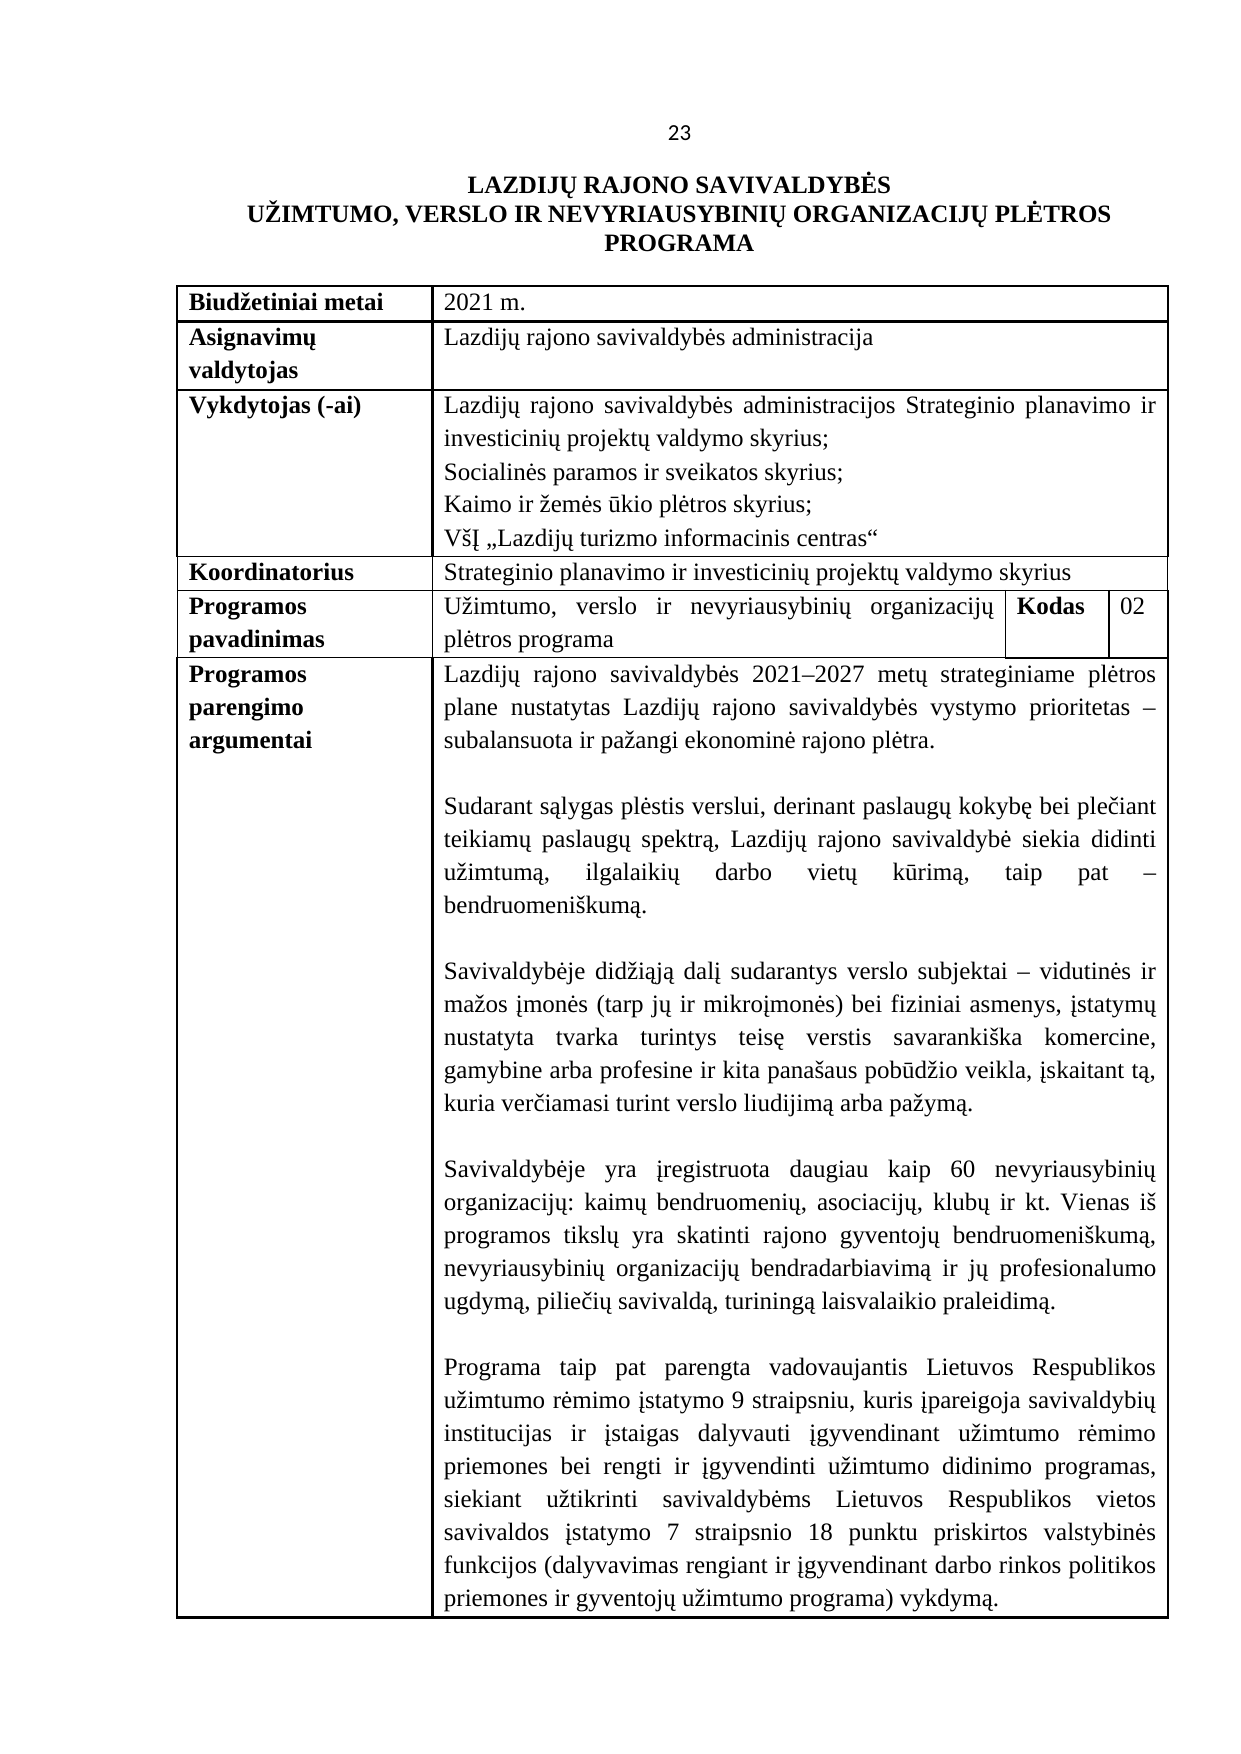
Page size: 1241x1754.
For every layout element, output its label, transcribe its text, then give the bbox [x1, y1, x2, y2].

table_header 2021 m. [434, 287, 1167, 320]
table_cell Asignavimų valdytojas [178, 323, 431, 388]
table_cell Lazdijų rajono savivaldybės 2021–2027 metų strateginiame plėtros plane nustatytas Lazdijų rajono savivaldybės vystymo prioritetas –subalansuota ir pažangi ekonominė rajono plėtra. Sudarant sąlygas plėstis verslui, derinant paslaugų kokybę bei plečiant teikiamų paslaugų spektrą, Lazdijų rajono savivaldybė siekia didinti užimtumą, ilgalaikių darbo vietų kūrimą, taip pat – bendruomeniškumą. Savivaldybėje didžiąją dalį sudarantys verslo subjektai – vidutinės ir mažos įmonės (tarp jų ir mikroįmonės) bei fiziniai asmenys, įstatymų nustatyta tvarka turintys teisę verstis savarankiška komercine, gamybine arba profesine ir kita panašaus pobūdžio veikla, įskaitant tą, kuria verčiamasi turint verslo liudijimą arba pažymą. Savivaldybėje yra įregistruota daugiau kaip 60 nevyriausybinių organizacijų: kaimų bendruomenių, asociacijų, klubų ir kt. Vienas iš programos tikslų yra skatinti rajono gyventojų bendruomeniškumą, nevyriausybinių organizacijų bendradarbiavimą ir jų profesionalumo ugdymą, piliečių savivaldą, turiningą laisvalaikio praleidimą. Programa taip pat parengta vadovaujantis Lietuvos Respublikos užimtumo rėmimo įstatymo 9 straipsniu, kuris įpareigoja savivaldybių institucijas ir įstaigas dalyvauti įgyvendinant užimtumo rėmimo priemones bei rengti ir įgyvendinti užimtumo didinimo programas, siekiant užtikrinti savivaldybėms Lietuvos Respublikos vietos savivaldos įstatymo 7 straipsnio 18 punktu priskirtos valstybinės funkcijos (dalyvavimas rengiant ir įgyvendinant darbo rinkos politikos priemones ir gyventojų užimtumo programa) vykdymą. [434, 658, 1167, 1616]
text LAZDIJŲ RAJONO SAVIVALDYBĖS [177, 170, 1181, 199]
table_cell Programos pavadinimas [178, 591, 432, 657]
table_header Biudžetiniai metai [178, 287, 431, 320]
table_cell 02 [1110, 591, 1167, 657]
table_cell Lazdijų rajono savivaldybės administracijos Strateginio planavimo ir investicinių projektų valdymo skyrius; Socialinės paramos ir sveikatos skyrius; Kaimo ir žemės ūkio plėtros skyrius; VšĮ „Lazdijų turizmo informacinis centras“ [434, 391, 1167, 556]
table_cell Užimtumo, verslo ir nevyriausybinių organizacijų plėtros programa [433, 591, 1005, 657]
table_cell Vykdytojas (-ai) [178, 391, 431, 556]
table_cell Kodas [1006, 591, 1108, 657]
table_cell Koordinatorius [178, 557, 432, 590]
text UŽIMTUMO, VERSLO IR NEVYRIAUSYBINIŲ ORGANIZACIJŲ PLĖTROS PROGRAMA [177, 199, 1181, 256]
table_cell Strateginio planavimo ir investicinių projektų valdymo skyrius [433, 557, 1167, 590]
table_cell Programos parengimo argumentai [178, 658, 431, 1616]
table_cell Lazdijų rajono savivaldybės administracija [434, 323, 1167, 388]
